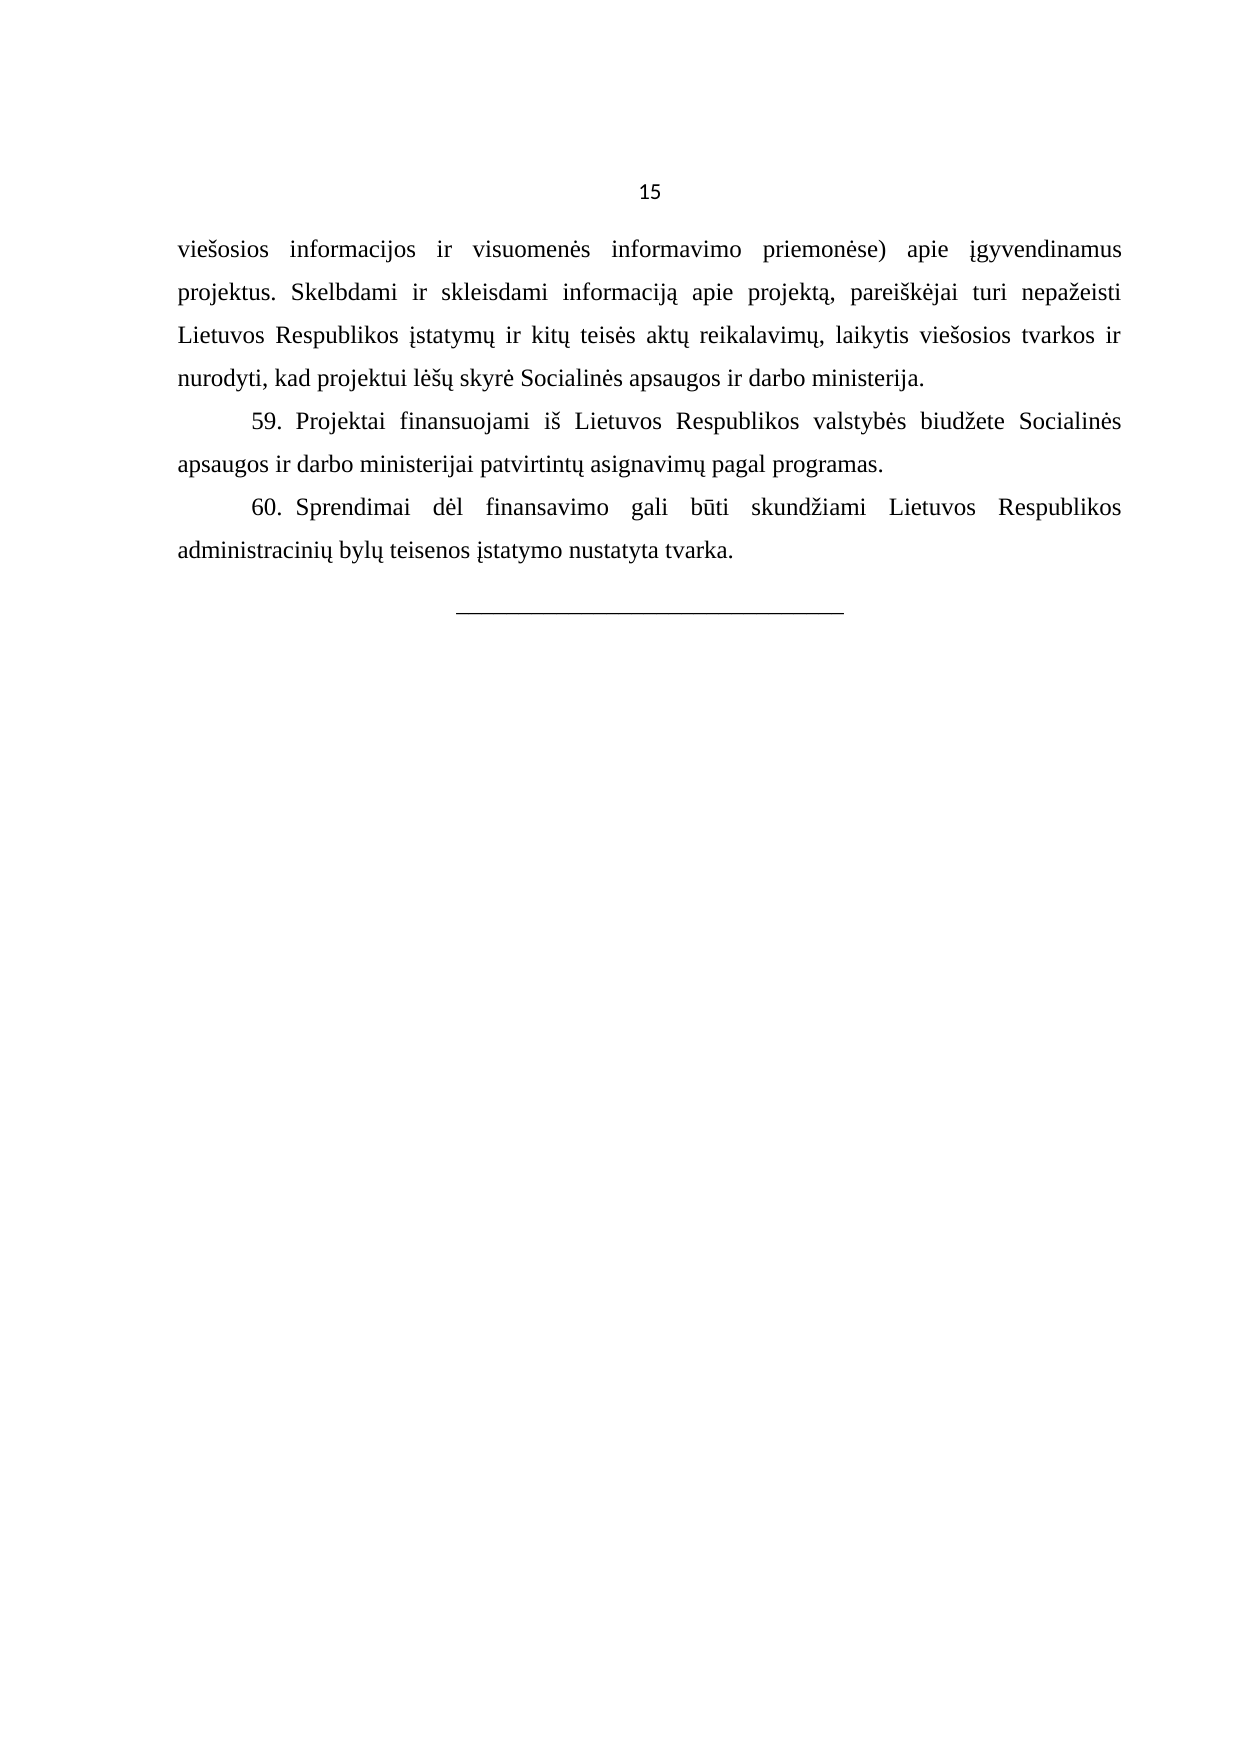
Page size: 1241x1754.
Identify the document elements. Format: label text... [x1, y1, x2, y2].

text 60. Sprendimai dėl finansavimo gali būti skundžiami Lietuvos Respublikos administracinių bylų teisenos įstatymo nustatyta tvarka. [177, 492, 1122, 564]
text _______________________________ [177, 588, 1122, 617]
text viešosios informacijos ir visuomenės informavimo priemonėse) apie įgyvendinamus projektus. Skelbdami ir skleisdami informaciją apie projektą, pareiškėjai turi nepažeisti Lietuvos Respublikos įstatymų ir kitų teisės aktų reikalavimų, laikytis viešosios tvarkos ir nurodyti, kad projektui lėšų skyrė Socialinės apsaugos ir darbo ministerija. [177, 234, 1122, 392]
text 59. Projektai finansuojami iš Lietuvos Respublikos valstybės biudžete Socialinės apsaugos ir darbo ministerijai patvirtintų asignavimų pagal programas. [177, 406, 1122, 478]
